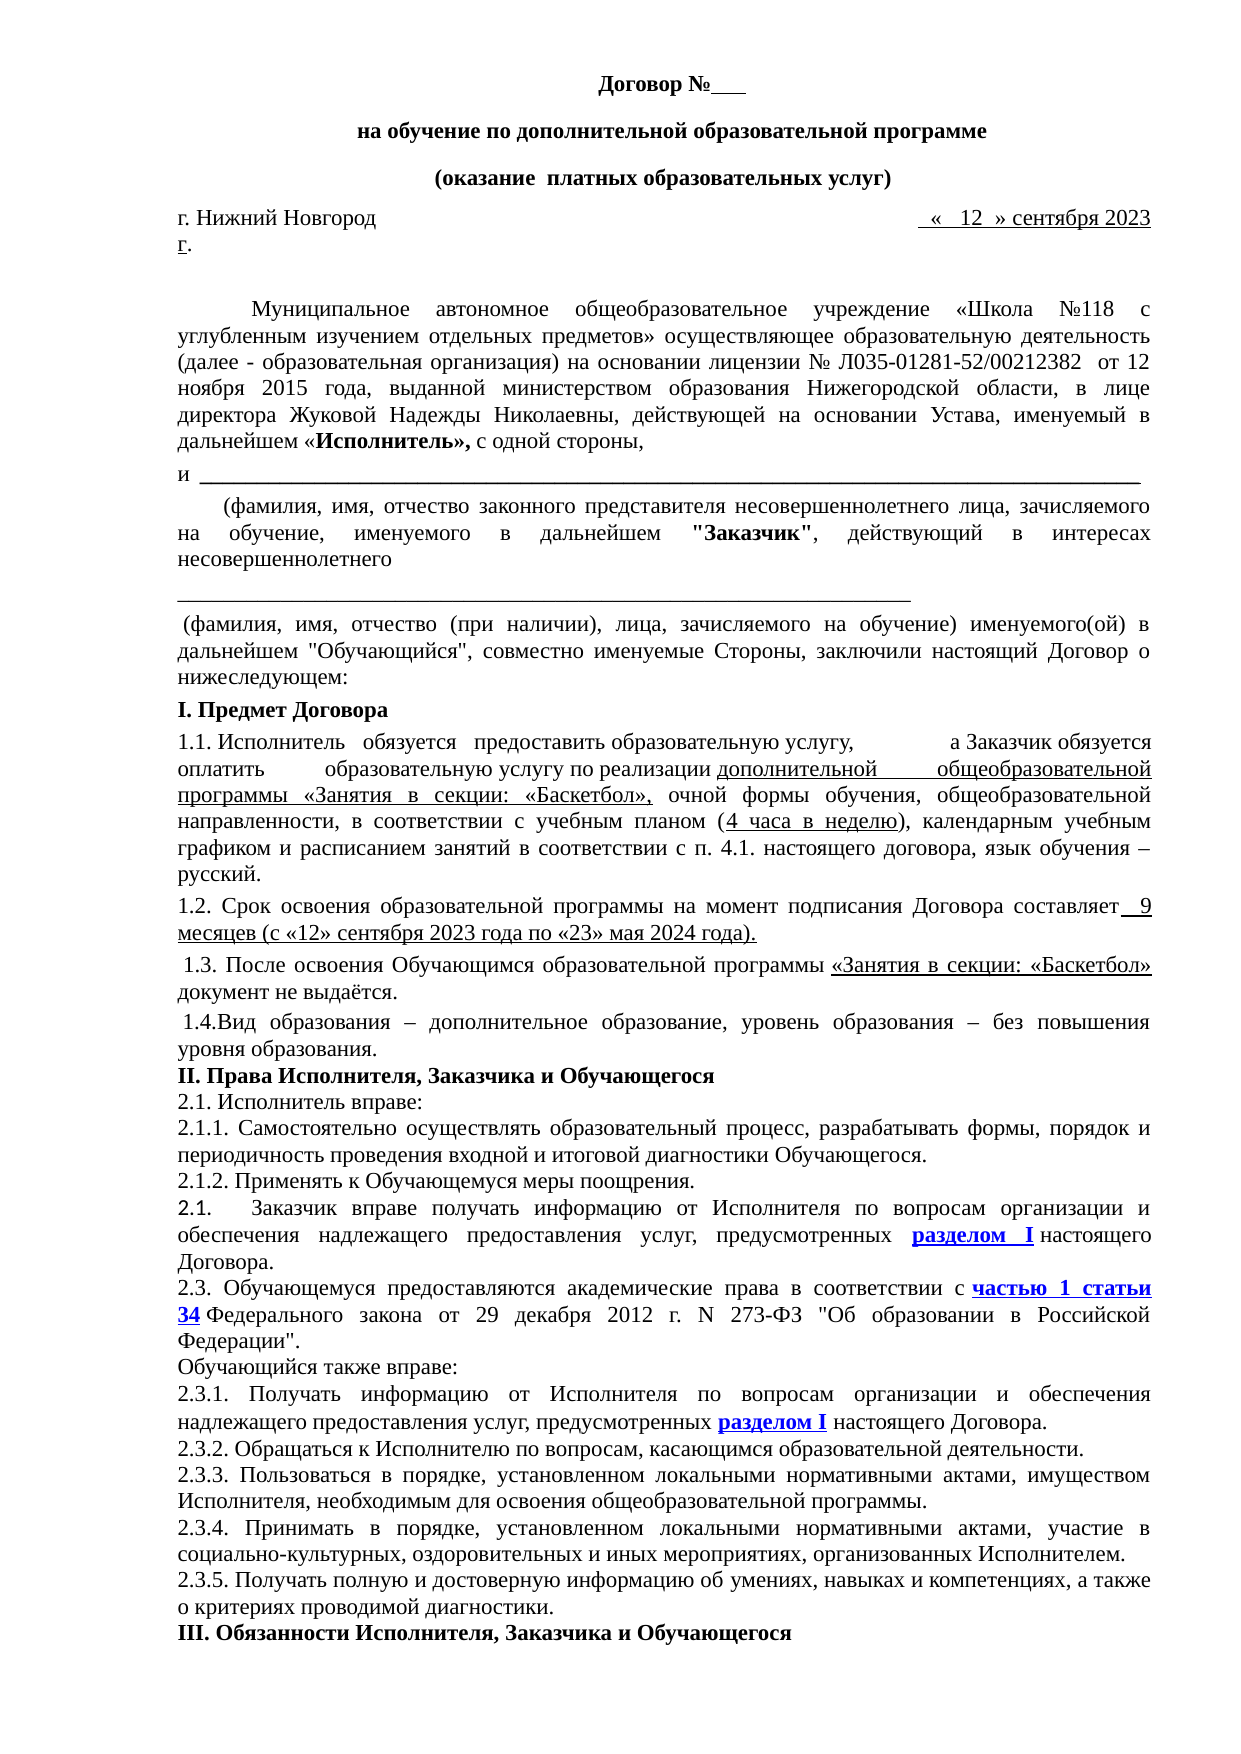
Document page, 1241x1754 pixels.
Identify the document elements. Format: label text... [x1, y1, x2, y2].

text 2.3.5. Получать полную и достоверную информацию об умениях, навыках и компетенциях, а также о критериях проводимой диагностики. [177, 1567, 1152, 1619]
text (фамилия, имя, отчество (при наличии), лица, зачисляемого на обучение) именуемого(ой) в дальнейшем "Обучающийся", совместно именуемые Стороны, заключили настоящий Договор о нижеследующем: [177, 610, 1152, 689]
text 2.3.3. Пользоваться в порядке, установленном локальными нормативными актами, имуществом Исполнителя, необходимым для освоения общеобразовательной программы. [177, 1461, 1152, 1514]
text 2.1.1. Самостоятельно осуществлять образовательный процесс, разрабатывать формы, порядок и периодичность проведения входной и итоговой диагностики Обучающегося. [177, 1114, 1152, 1167]
list Заказчик вправе получать информацию от Исполнителя по вопросам организации и обеспечения надлежащего предоставления услуг, предусмотренных разделом I настоящего Договора. [177, 1193, 1152, 1274]
text на обучение по дополнительной образовательной программе [192, 117, 1152, 143]
text 2.1. Исполнитель вправе: [177, 1088, 1152, 1114]
text ________________________________________________________________ [177, 578, 1152, 604]
text 1.1. Исполнитель обязуется предоставить образовательную услугу, а Заказчик обязуется оплатить образовательную услугу по реализации дополнительной общеобразовательной программы «Занятия в секции: «Баскетбол», очной формы обучения, общеобразовательной направленности, в соответствии с учебным планом (4 часа в неделю), календарным учебным графиком и расписанием занятий в соответствии с п. 4.1. настоящего договора, язык обучения – русский. [177, 728, 1152, 886]
text 1.2. Срок освоения образовательной программы на момент подписания Договора составляет 9 месяцев (с «12» сентября 2023 года по «23» мая 2024 года). [177, 893, 1152, 945]
text Обучающийся также вправе: [177, 1353, 1152, 1380]
text 2.3. Обучающемуся предоставляются академические права в соответствии с частью 1 статьи 34 Федерального закона от 29 декабря 2012 г. N 273-ФЗ "Об образовании в Российской Федерации". [177, 1274, 1152, 1353]
text 2.3.4. Принимать в порядке, установленном локальными нормативными актами, участие в социально-культурных, оздоровительных и иных мероприятиях, организованных Исполнителем. [177, 1514, 1152, 1567]
text (оказание платных образовательных услуг) [177, 164, 1152, 190]
text I. Предмет Договора [177, 696, 1152, 722]
text 2.3.2. Обращаться к Исполнителю по вопросам, касающимся образовательной деятельности. [177, 1435, 1152, 1461]
text 1.3. После освоения Обучающимся образовательной программы «Занятия в секции: «Баскетбол» документ не выдаётся. [177, 952, 1152, 1004]
text Муниципальное автономное общеобразовательное учреждение «Школа №118 с углубленным изучением отдельных предметов» осуществляющее образовательную деятельность (далее - образовательная организация) на основании лицензии № Л035-01281-52/00212382 от 12 ноября 2015 года, выданной министерством образования Нижегородской области, в лице директора Жуковой Надежды Николаевны, действующей на основании Устава, именуемый в дальнейшем «Исполнитель», с одной стороны, [177, 295, 1152, 453]
text II. Права Исполнителя, Заказчика и Обучающегося [177, 1062, 1152, 1088]
text Договор № [192, 69, 1152, 96]
text (фамилия, имя, отчество законного представителя несовершеннолетнего лица, зачисляемого на обучение, именуемого в дальнейшем "Заказчик", действующий в интересах несовершеннолетнего [177, 492, 1152, 571]
text 2.3.1. Получать информацию от Исполнителя по вопросам организации и обеспечения надлежащего предоставления услуг, предусмотренных разделом I настоящего Договора. [177, 1380, 1152, 1435]
text 1.4.Вид образования – дополнительное образование, уровень образования – без повышения уровня образования. [177, 1007, 1152, 1062]
text г. Нижний Новгород « 12 » сентября 2023 г. [177, 204, 1152, 257]
text III. Обязанности Исполнителя, Заказчика и Обучающегося [177, 1619, 1152, 1646]
text 2.1.2. Применять к Обучающемуся меры поощрения. [177, 1167, 1152, 1193]
text и __________________________________________________________________________________ [177, 460, 1152, 486]
